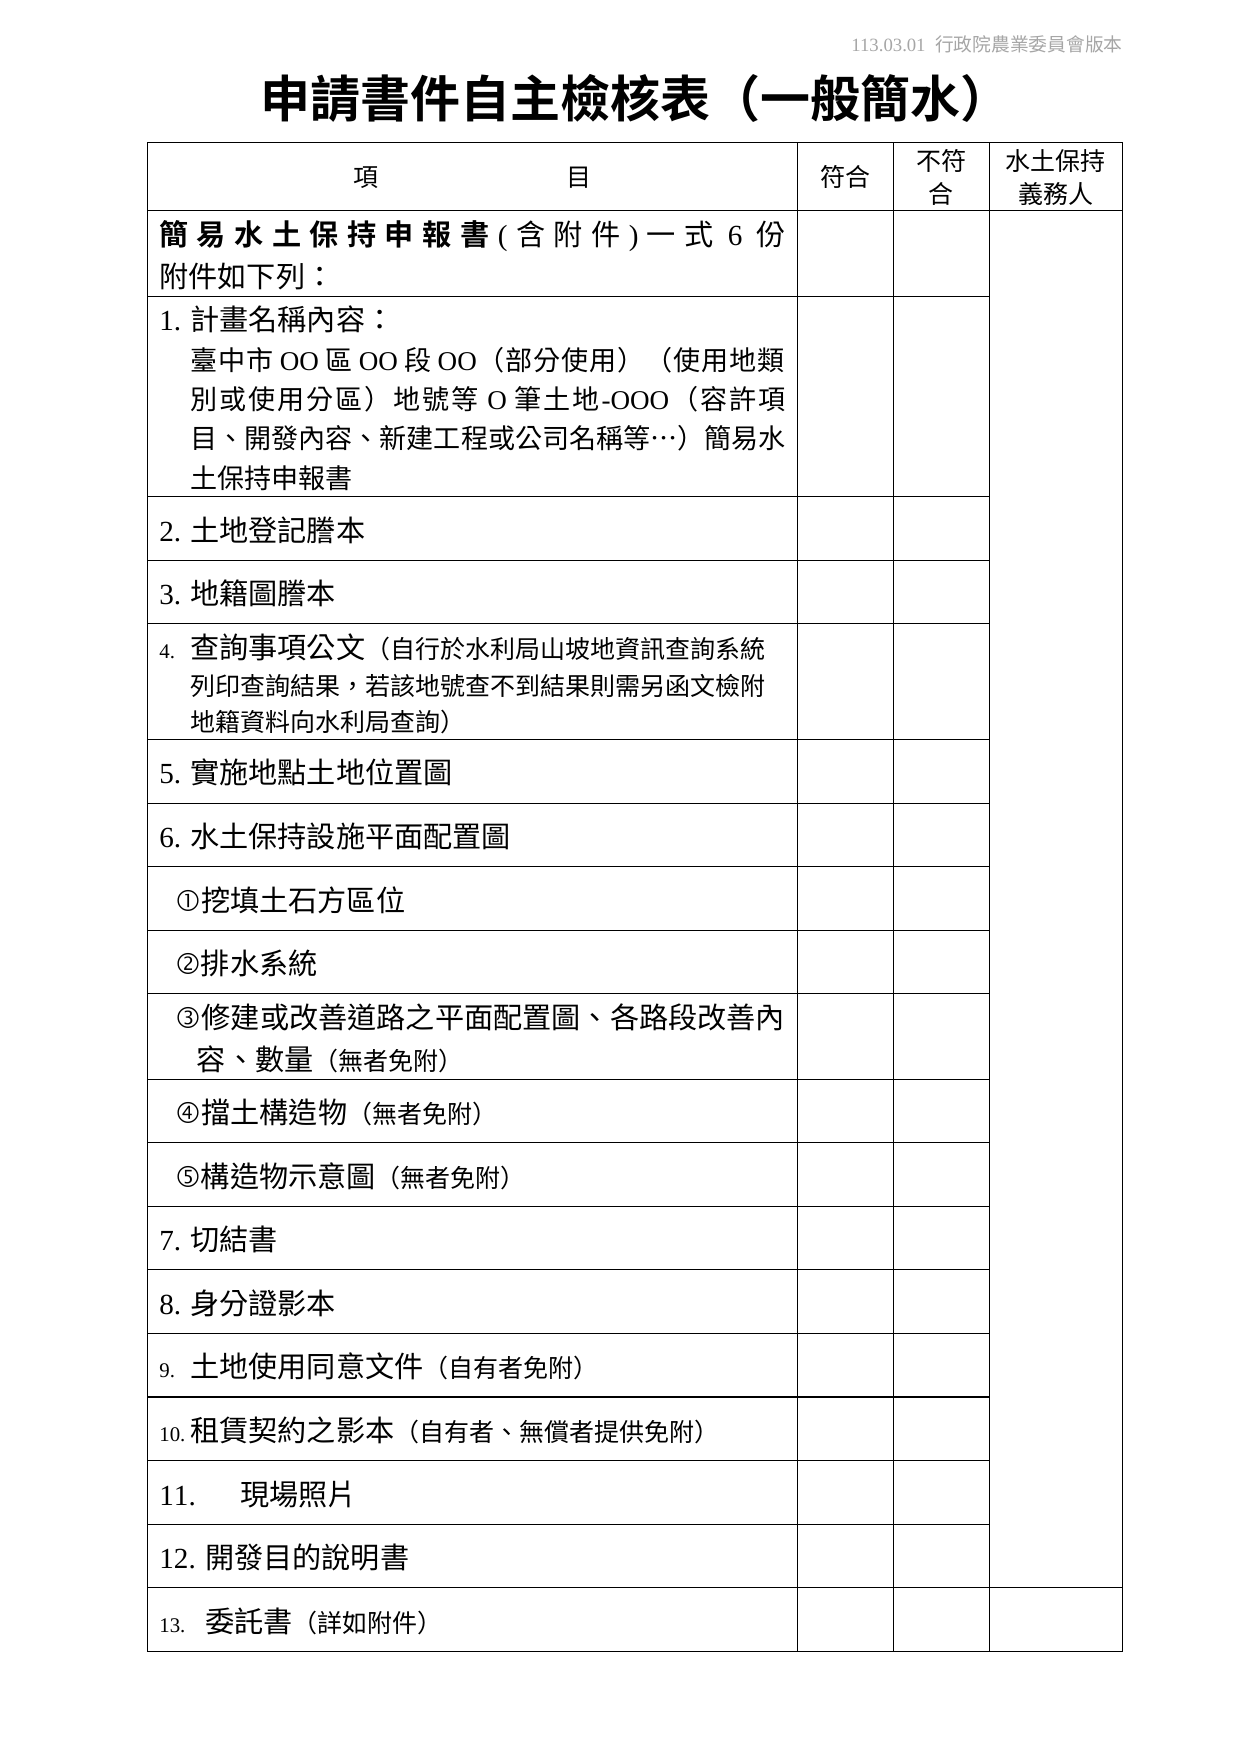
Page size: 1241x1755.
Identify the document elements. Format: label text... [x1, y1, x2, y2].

table_cell [798, 1398, 893, 1460]
table_cell [894, 1398, 989, 1460]
table_cell [894, 931, 989, 993]
table_cell [798, 297, 893, 496]
table_cell [798, 1080, 893, 1142]
table_cell 實施地點土地位置圖 [148, 740, 797, 802]
table_cell [894, 1334, 989, 1396]
table_cell 土地使用同意文件（自有者免附） [148, 1334, 797, 1396]
table_cell 排水系統 [148, 931, 797, 993]
table_cell [894, 1525, 989, 1587]
table_cell [894, 1207, 989, 1269]
table_cell [894, 624, 989, 739]
table_cell [894, 804, 989, 866]
table_cell 擋土構造物（無者免附） [148, 1080, 797, 1142]
table_cell [894, 1143, 989, 1206]
table_cell [798, 867, 893, 929]
table_header 符合 [798, 143, 893, 210]
table_cell 開發目的說明書 [148, 1525, 797, 1587]
table_cell [798, 1461, 893, 1523]
table_cell [798, 211, 893, 296]
table_cell [798, 1270, 893, 1333]
table_cell 土地登記謄本 [148, 497, 797, 559]
table_cell 委託書（詳如附件） [148, 1588, 797, 1651]
table_cell [798, 994, 893, 1079]
table_cell 現場照片 [148, 1461, 797, 1523]
table_cell 水土保持設施平面配置圖 [148, 804, 797, 866]
table_cell [894, 1588, 989, 1651]
table_cell [894, 561, 989, 623]
table_cell [798, 624, 893, 739]
table_cell [798, 1334, 893, 1396]
table_cell [798, 1207, 893, 1269]
table_cell [798, 931, 893, 993]
table_cell [894, 297, 989, 496]
table_header 水土保持義務人 [990, 143, 1122, 210]
table_cell 構造物示意圖（無者免附） [148, 1143, 797, 1206]
table_cell [798, 1588, 893, 1651]
table_cell 身分證影本 [148, 1270, 797, 1333]
table_cell 計畫名稱內容： 臺中市OO區OO段OO（部分使用）（使用地類別或使用分區）地號等O筆土地-OOO（容許項目、開發內容、新建工程或公司名稱等…）簡易水土保持申報書 [148, 297, 797, 496]
table_cell [798, 804, 893, 866]
table_cell [798, 1525, 893, 1587]
table_header 項 目 [148, 143, 797, 210]
table_cell 修建或改善道路之平面配置圖、各路段改善內容、數量（無者免附） [148, 994, 797, 1079]
table_cell [894, 1080, 989, 1142]
table_cell [894, 867, 989, 929]
table_cell [798, 561, 893, 623]
table_cell [894, 211, 989, 296]
table_cell [894, 740, 989, 802]
table_cell [894, 1461, 989, 1523]
table_cell 切結書 [148, 1207, 797, 1269]
table_cell [798, 740, 893, 802]
table_cell [798, 497, 893, 559]
table_header 不符合 [894, 143, 989, 210]
table_cell 簡易水土保持申報書(含附件)一式6份 附件如下列： [148, 211, 797, 296]
table_cell [894, 497, 989, 559]
table_cell 租賃契約之影本（自有者、無償者提供免附） [148, 1398, 797, 1460]
table_cell 地籍圖謄本 [148, 561, 797, 623]
table_cell 查詢事項公文（自行於水利局山坡地資訊查詢系統列印查詢結果，若該地號查不到結果則需另函文檢附地籍資料向水利局查詢） [148, 624, 797, 739]
table_cell [990, 1588, 1122, 1651]
table_cell 挖填土石方區位 [148, 867, 797, 929]
table_cell [894, 1270, 989, 1333]
table_cell [798, 1143, 893, 1206]
table_cell [990, 211, 1122, 1587]
text 申請書件自主檢核表（一般簡水） [148, 59, 1122, 131]
table_cell [894, 994, 989, 1079]
